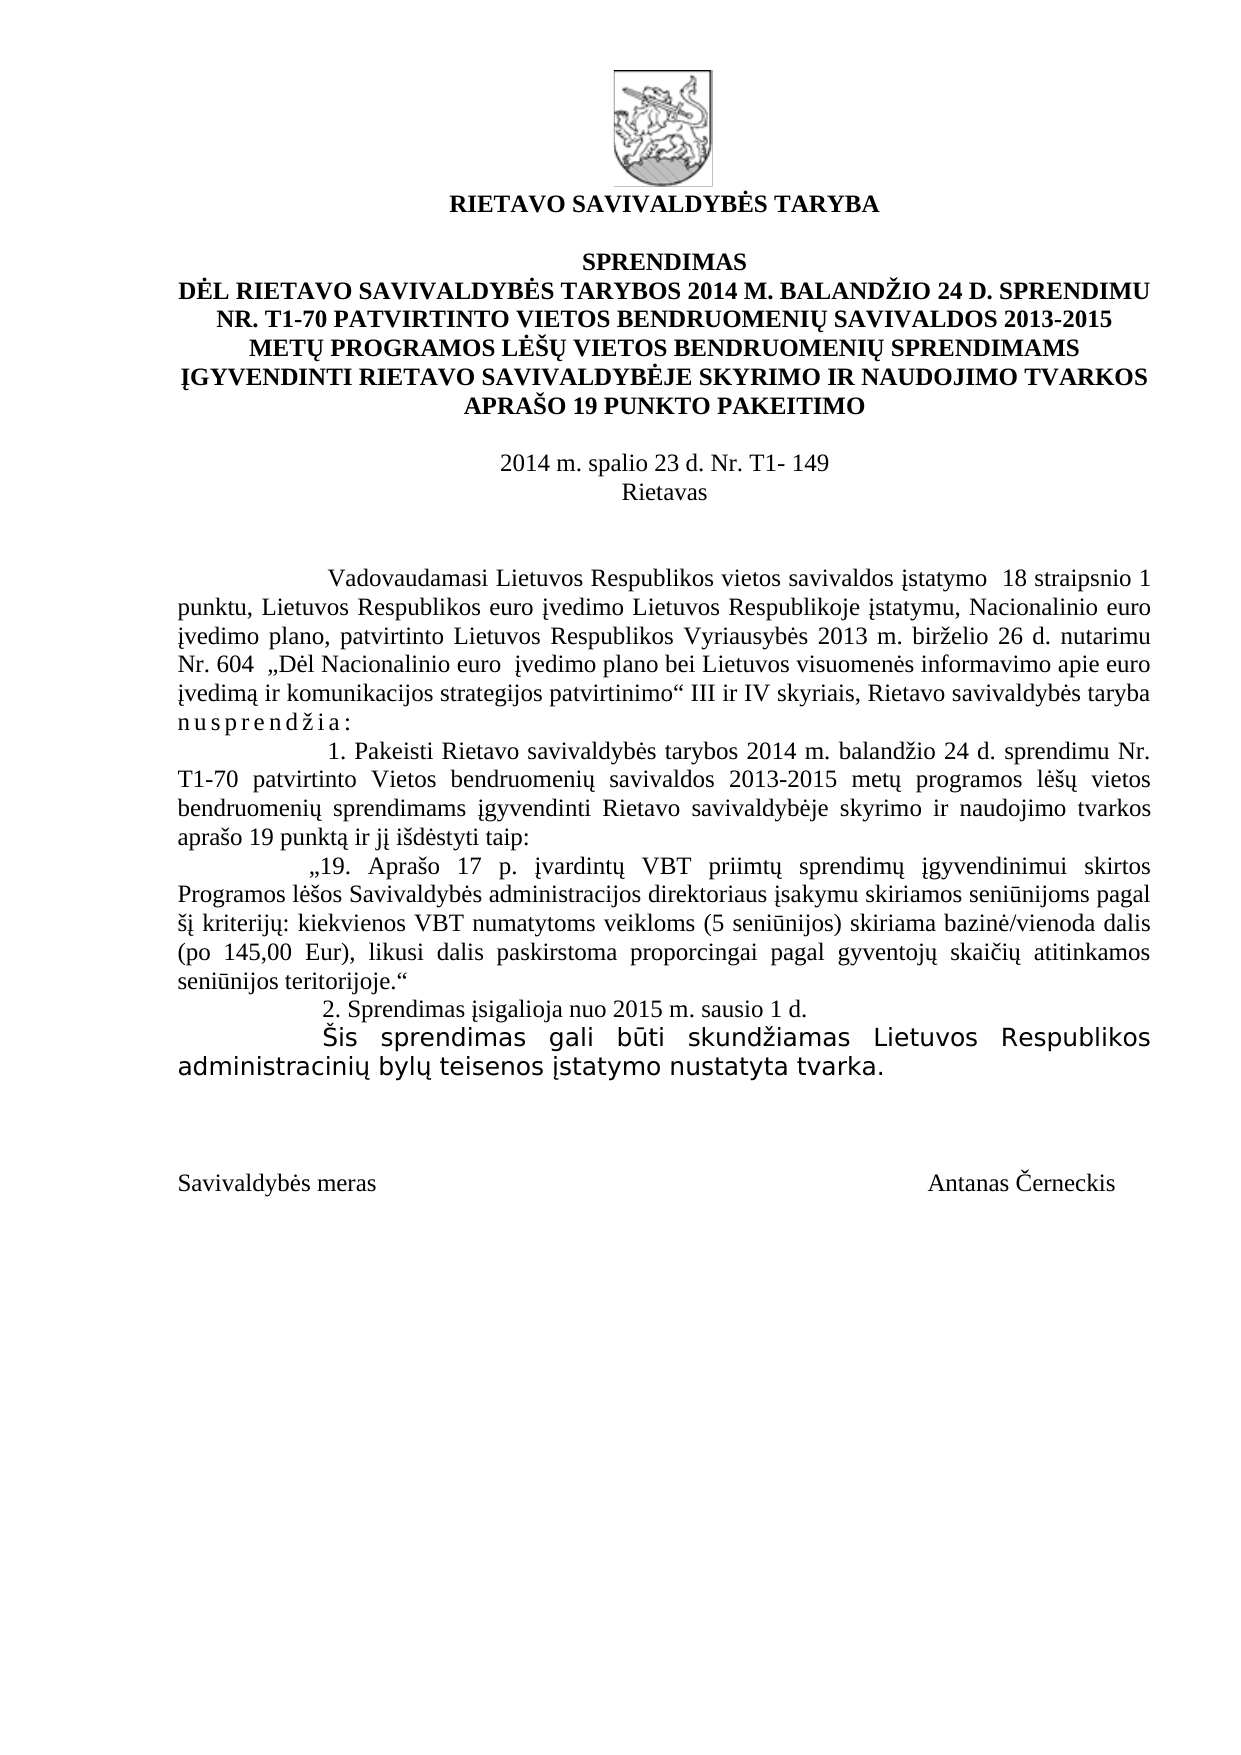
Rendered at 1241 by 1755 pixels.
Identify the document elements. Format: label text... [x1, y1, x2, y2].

text Savivaldybės meras Antanas Černeckis [177, 1168, 1156, 1197]
text Šis sprendimas gali būti skundžiamas Lietuvos Respublikos administracinių bylų teisenos įstatymo nustatyta tvarka. [177, 1023, 1152, 1082]
text 2. Sprendimas įsigalioja nuo 2015 m. sausio 1 d. [177, 994, 1152, 1023]
text Vadovaudamasi Lietuvos Respublikos vietos savivaldos įstatymo 18 straipsnio 1 punktu, Lietuvos Respublikos euro įvedimo Lietuvos Respublikoje įstatymu, Nacionalinio euro įvedimo plano, patvirtinto Lietuvos Respublikos Vyriausybės 2013 m. birželio 26 d. nutarimu Nr. 604 „Dėl Nacionalinio euro įvedimo plano bei Lietuvos visuomenės informavimo apie euro įvedimą ir komunikacijos strategijos patvirtinimo“ III ir IV skyriais, Rietavo savivaldybės taryba nusprendžia: [177, 563, 1152, 736]
text DĖL RIETAVO SAVIVALDYBĖS TARYBOS 2014 M. BALANDŽIO 24 D. SPRENDIMU NR. T1-70 PATVIRTINTO VIETOS BENDRUOMENIŲ SAVIVALDOS 2013-2015 METŲ PROGRAMOS LĖŠŲ VIETOS BENDRUOMENIŲ SPRENDIMAMS ĮGYVENDINTI RIETAVO SAVIVALDYBĖJE SKYRIMO IR NAUDOJIMO TVARKOS APRAŠO 19 PUNKTO PAKEITIMO [177, 276, 1152, 419]
text „19. Aprašo 17 p. įvardintų VBT priimtų sprendimų įgyvendinimui skirtos Programos lėšos Savivaldybės administracijos direktoriaus įsakymu skiriamos seniūnijoms pagal šį kriterijų: kiekvienos VBT numatytoms veikloms (5 seniūnijos) skiriama bazinė/vienoda dalis (po 145,00 Eur), likusi dalis paskirstoma proporcingai pagal gyventojų skaičių atitinkamos seniūnijos teritorijoje.“ [177, 851, 1152, 994]
text 2014 m. spalio 23 d. Nr. T1- 149 [177, 448, 1152, 477]
text RIETAVO SAVIVALDYBĖS TARYBA [177, 189, 1152, 218]
text 1. Pakeisti Rietavo savivaldybės tarybos 2014 m. balandžio 24 d. sprendimu Nr. T1-70 patvirtinto Vietos bendruomenių savivaldos 2013-2015 metų programos lėšų vietos bendruomenių sprendimams įgyvendinti Rietavo savivaldybėje skyrimo ir naudojimo tvarkos aprašo 19 punktą ir jį išdėstyti taip: [177, 736, 1152, 851]
text Rietavas [177, 477, 1152, 506]
text SPRENDIMAS [177, 247, 1152, 276]
